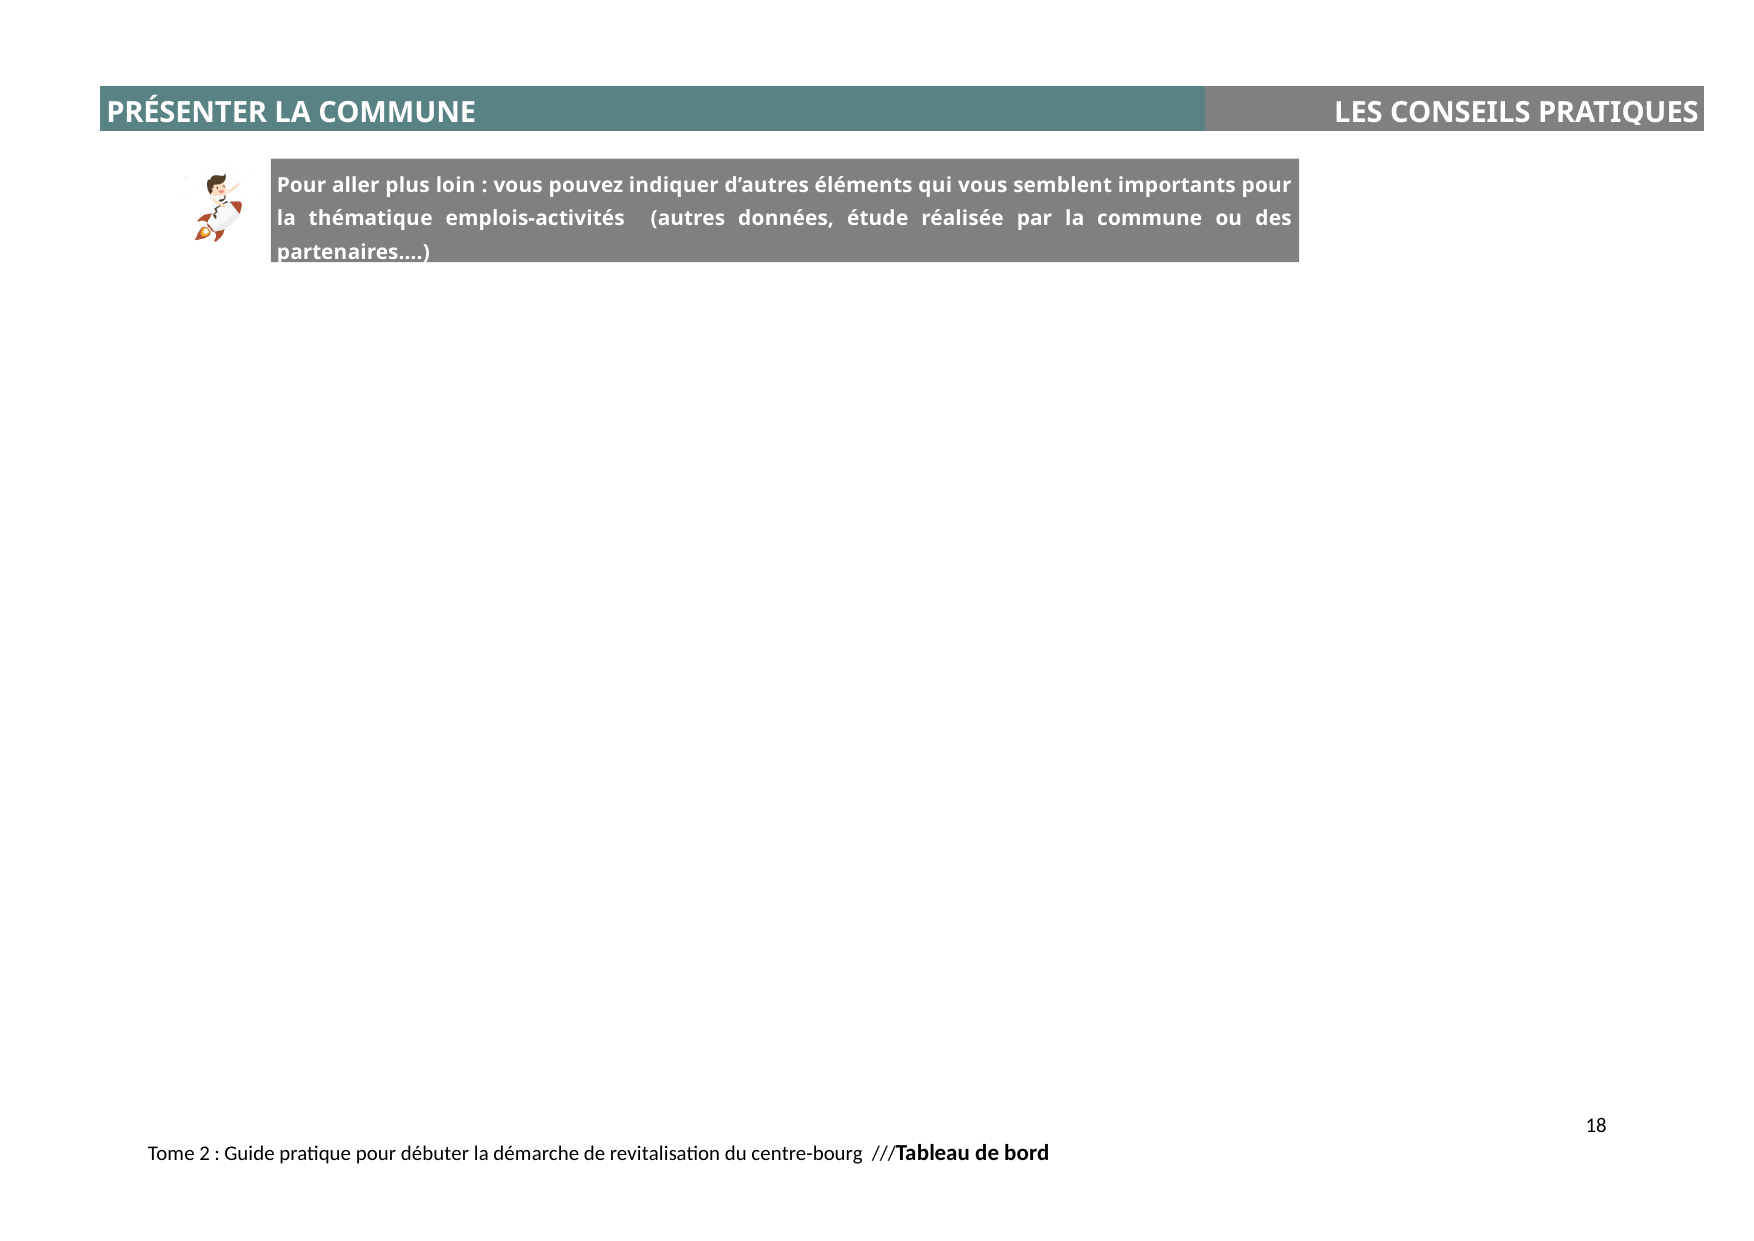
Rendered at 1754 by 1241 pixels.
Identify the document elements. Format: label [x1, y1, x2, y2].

picture [173, 158, 267, 252]
